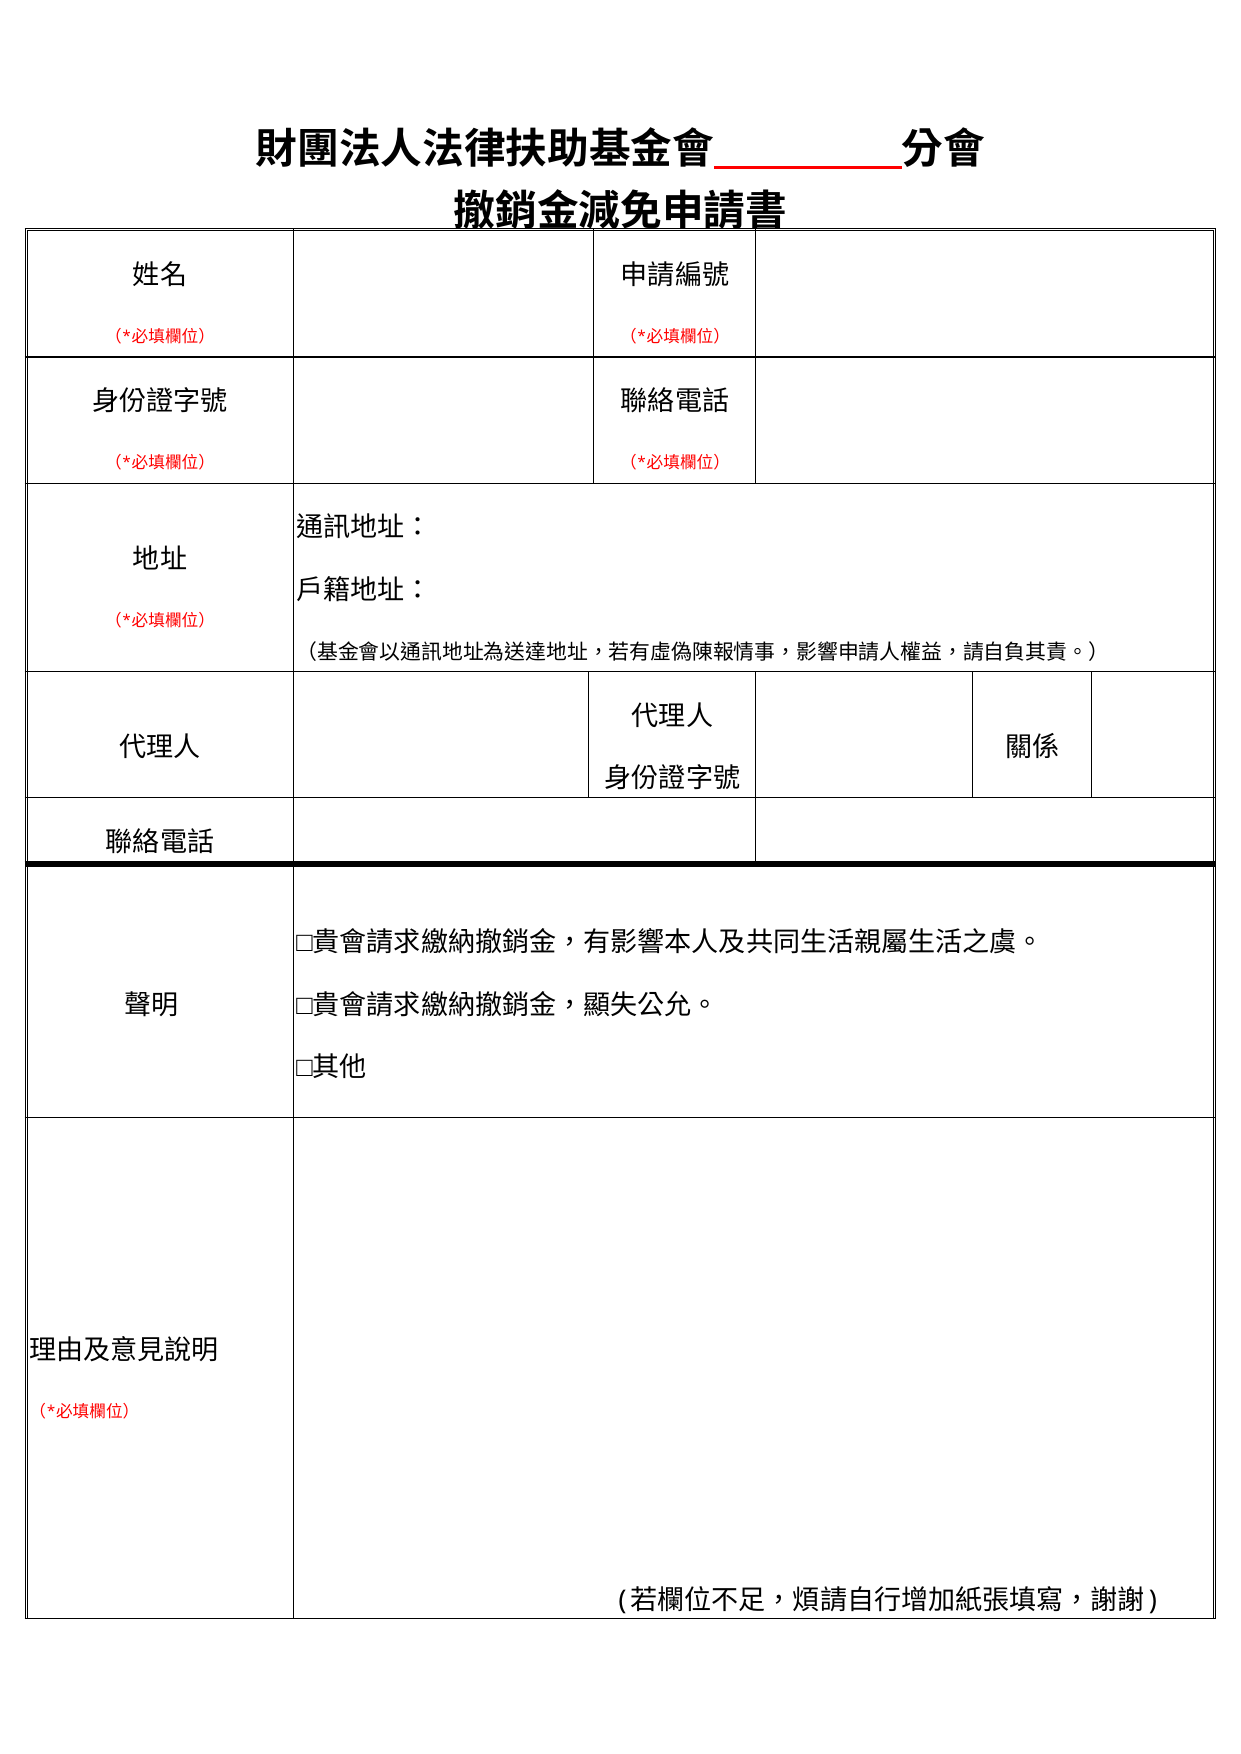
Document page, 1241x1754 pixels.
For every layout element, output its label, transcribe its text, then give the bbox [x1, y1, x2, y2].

table_cell 聯絡電話 [28, 798, 293, 861]
table_cell 姓名 （*必填欄位） [28, 231, 293, 356]
table_cell [756, 672, 972, 797]
table_cell 代理人 身份證字號 [589, 672, 755, 797]
table_cell 身份證字號 （*必填欄位） [28, 358, 293, 482]
table_cell [756, 231, 1213, 356]
table_cell 代理人 [28, 672, 293, 797]
table_cell 申請編號 （*必填欄位） [594, 231, 755, 356]
table_cell (若欄位不足，煩請自行增加紙張填寫，謝謝) [294, 1118, 1213, 1618]
table_cell 地址 （*必填欄位） [28, 484, 293, 671]
table_cell 聲明 [28, 867, 293, 1117]
table_cell [1092, 672, 1213, 797]
table_cell 理由及意見說明 （*必填欄位） [28, 1118, 293, 1618]
table_cell [756, 798, 1213, 861]
table_cell 關係 [973, 672, 1091, 797]
table_cell 撤銷金減免申請書 [26, 166, 1214, 228]
table_cell 通訊地址： 戶籍地址： （基金會以通訊地址為送達地址，若有虛偽陳報情事，影響申請人權益，請自負其責。） [294, 484, 1213, 671]
table_cell [756, 358, 1213, 482]
table_cell □貴會請求繳納撤銷金，有影響本人及共同生活親屬生活之虞。 □貴會請求繳納撤銷金，顯失公允。 □其他 [294, 867, 1213, 1117]
table_cell [294, 798, 755, 861]
table_cell 聯絡電話 （*必填欄位） [594, 358, 755, 482]
table_header 財團法人法律扶助基金會 分會 [26, 103, 1214, 166]
table_cell [294, 672, 588, 797]
table_cell [294, 231, 593, 356]
table_cell [294, 358, 593, 482]
